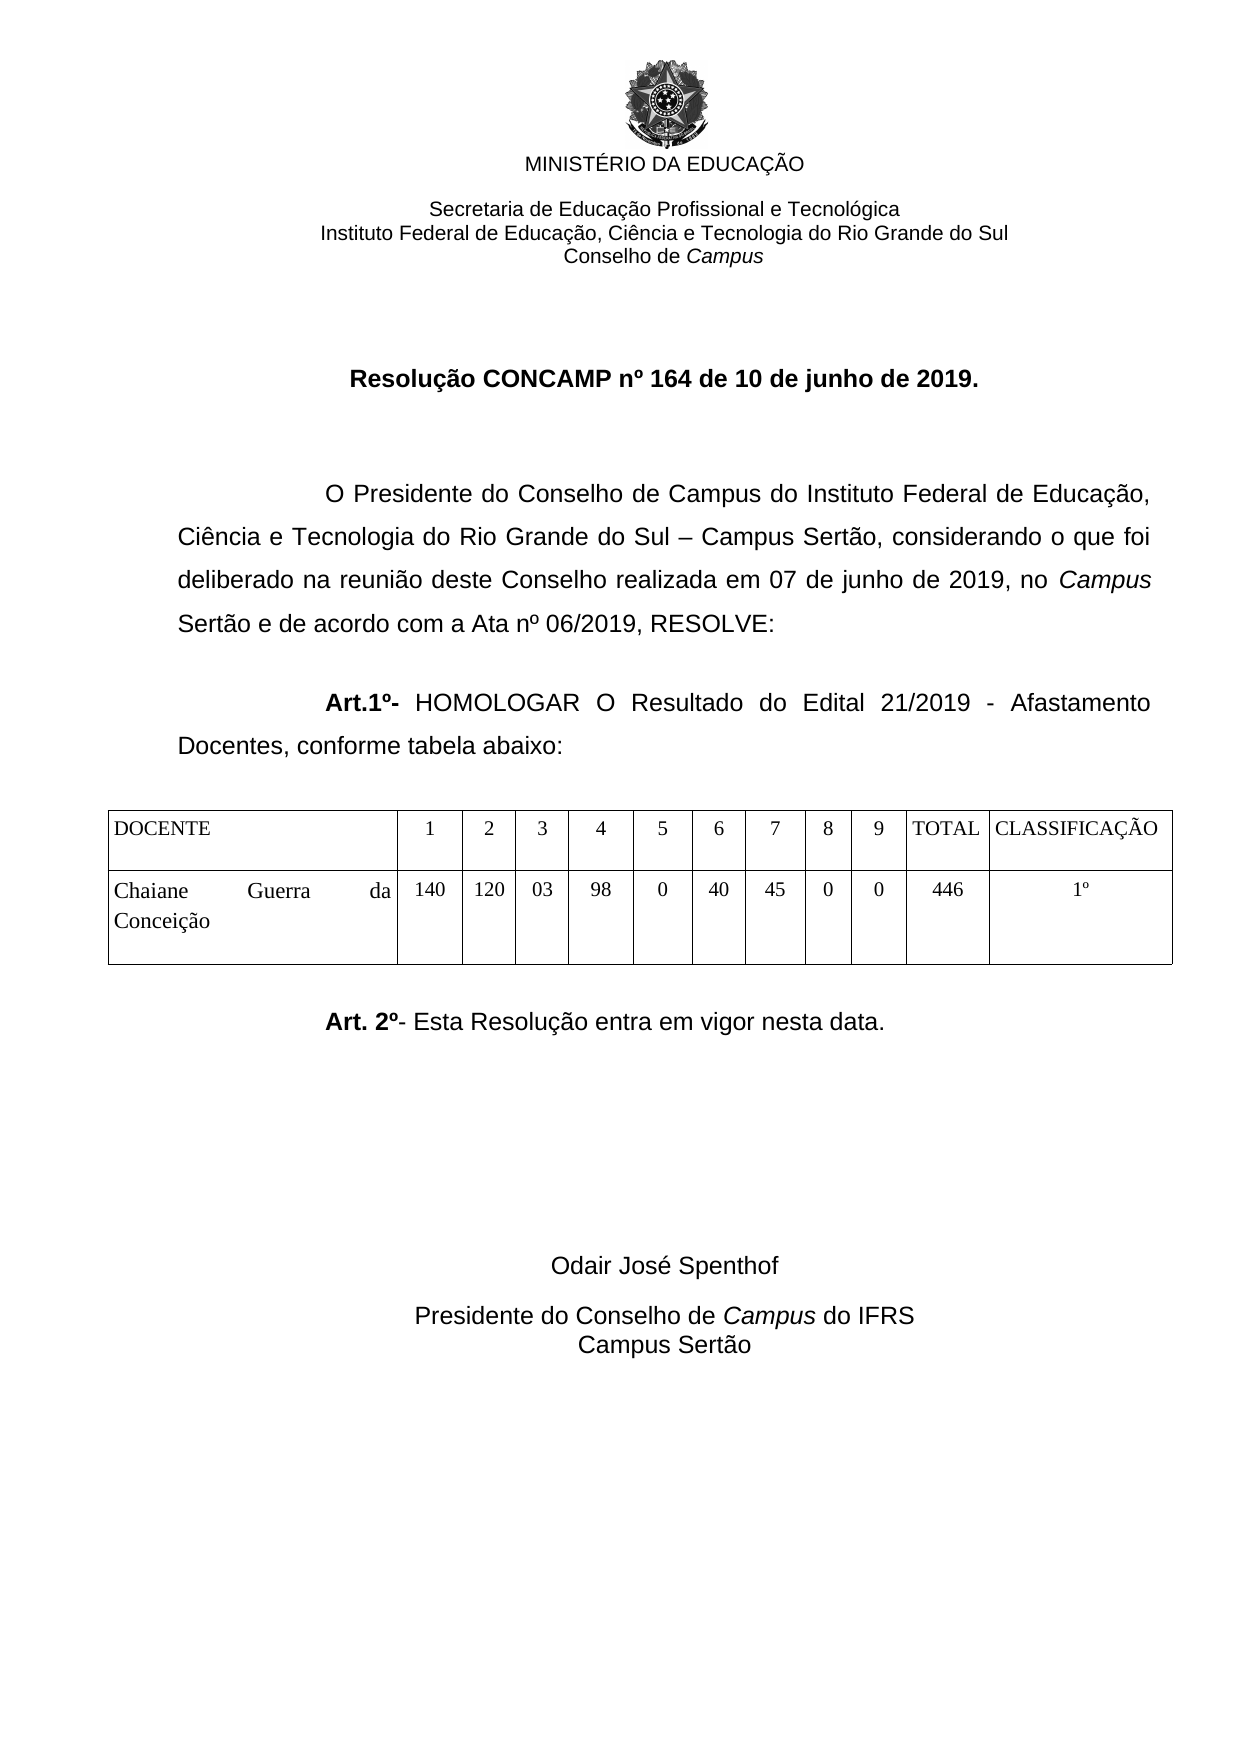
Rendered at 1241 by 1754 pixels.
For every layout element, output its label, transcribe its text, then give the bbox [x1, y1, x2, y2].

table_header CLASSIFICAÇÃO [990, 811, 1172, 870]
table_header 8 [806, 811, 851, 870]
text Presidente do Conselho de Campus do IFRS [177, 1301, 1152, 1329]
text Art. 2º- Esta Resolução entra em vigor nesta data. [177, 1007, 1152, 1036]
table_cell 446 [907, 871, 989, 964]
table_header 5 [634, 811, 692, 870]
text Campus Sertão [177, 1329, 1152, 1358]
table_cell Chaiane Guerra da Conceição [109, 871, 397, 964]
table_header TOTAL [907, 811, 989, 870]
table_cell 40 [693, 871, 745, 964]
table_header 3 [516, 811, 568, 870]
table_cell 1º [990, 871, 1172, 964]
table_cell 0 [806, 871, 851, 964]
table_header 1 [398, 811, 462, 870]
table_header 9 [852, 811, 906, 870]
table_cell 0 [634, 871, 692, 964]
table_cell 98 [569, 871, 633, 964]
table_cell 03 [516, 871, 568, 964]
table_cell 120 [463, 871, 515, 964]
table_cell 140 [398, 871, 462, 964]
text O Presidente do Conselho de Campus do Instituto Federal de Educação, Ciência e Tecnologia do Rio Grande do Sul – Campus Sertão, considerando o que foi deliberado na reunião deste Conselho realizada em 07 de junho de 2019, no Campus Sertão e de acordo com a Ata nº 06/2019, RESOLVE: [177, 479, 1152, 637]
table_cell 45 [746, 871, 805, 964]
text Odair José Spenthof [177, 1251, 1152, 1280]
table_header 2 [463, 811, 515, 870]
table_header 6 [693, 811, 745, 870]
table_header 7 [746, 811, 805, 870]
text Resolução CONCAMP nº 164 de 10 de junho de 2019. [177, 364, 1152, 393]
text Art.1º- HOMOLOGAR O Resultado do Edital 21/2019 - Afastamento Docentes, conforme tabela abaixo: [177, 688, 1152, 759]
table_header DOCENTE [109, 811, 397, 870]
table_header 4 [569, 811, 633, 870]
table_cell 0 [852, 871, 906, 964]
